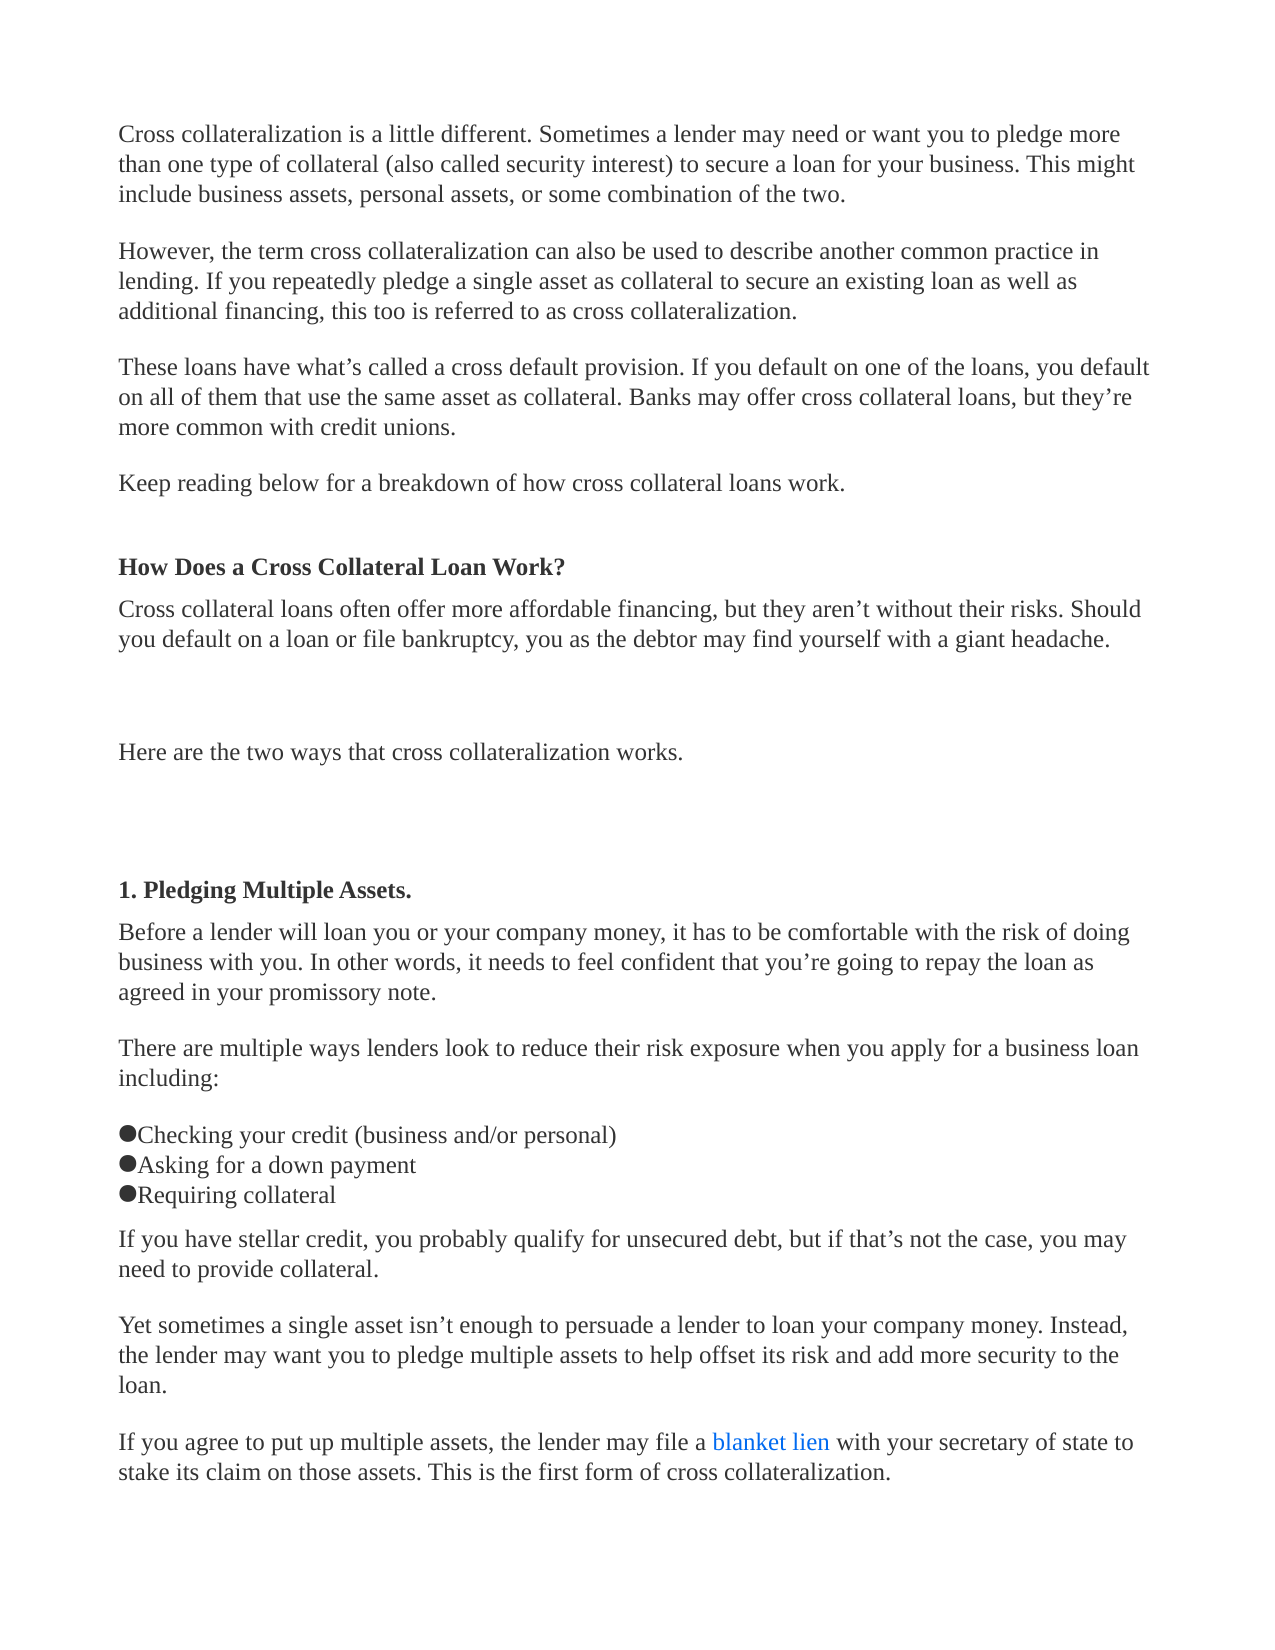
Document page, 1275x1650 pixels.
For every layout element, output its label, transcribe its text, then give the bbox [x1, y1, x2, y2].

text Keep reading below for a breakdown of how cross collateral loans work. [118, 467, 1157, 497]
text However, the term cross collateralization can also be used to describe another common practice in lending. If you repeatedly pledge a single asset as collateral to secure an existing loan as well as additional financing, this too is referred to as cross collateralization. [118, 234, 1157, 324]
text Cross collateral loans often offer more affordable financing, but they aren’t without their risks. Should you default on a loan or file bankruptcy, you as the debtor may find yourself with a giant headache. [118, 593, 1157, 653]
list Asking for a down payment [118, 1148, 1157, 1178]
text There are multiple ways lenders look to reduce their risk exposure when you apply for a business loan including: [118, 1032, 1157, 1092]
subtitle How Does a Cross Collateral Loan Work? [118, 547, 1157, 581]
list Checking your credit (business and/or personal) [118, 1118, 1157, 1148]
text Yet sometimes a single asset isn’t enough to persuade a lender to loan your company money. Instead, the lender may want you to pledge multiple assets to help offset its risk and add more security to the loan. [118, 1309, 1157, 1399]
text If you agree to put up multiple assets, the lender may file a blanket lien with your secretary of state to stake its claim on those assets. This is the first form of cross collateralization. [118, 1426, 1157, 1486]
text If you have stellar credit, you probably qualify for unsecured debt, but if that’s not the case, you may need to provide collateral. [118, 1223, 1157, 1283]
list Requiring collateral [118, 1178, 1157, 1208]
text Before a lender will loan you or your company money, it has to be comfortable with the risk of doing business with you. In other words, it needs to feel confident that you’re going to repay the loan as agreed in your promissory note. [118, 916, 1157, 1006]
text Here are the two ways that cross collateralization works. [118, 736, 1157, 766]
subtitle 1. Pledging Multiple Assets. [118, 872, 1157, 904]
text Cross collateralization is a little different. Sometimes a lender may need or want you to pledge more than one type of collateral (also called security interest) to secure a loan for your business. This might include business assets, personal assets, or some combination of the two. [118, 118, 1157, 208]
text These loans have what’s called a cross default provision. If you default on one of the loans, you default on all of them that use the same asset as collateral. Banks may offer cross collateral loans, but they’re more common with credit unions. [118, 351, 1157, 441]
